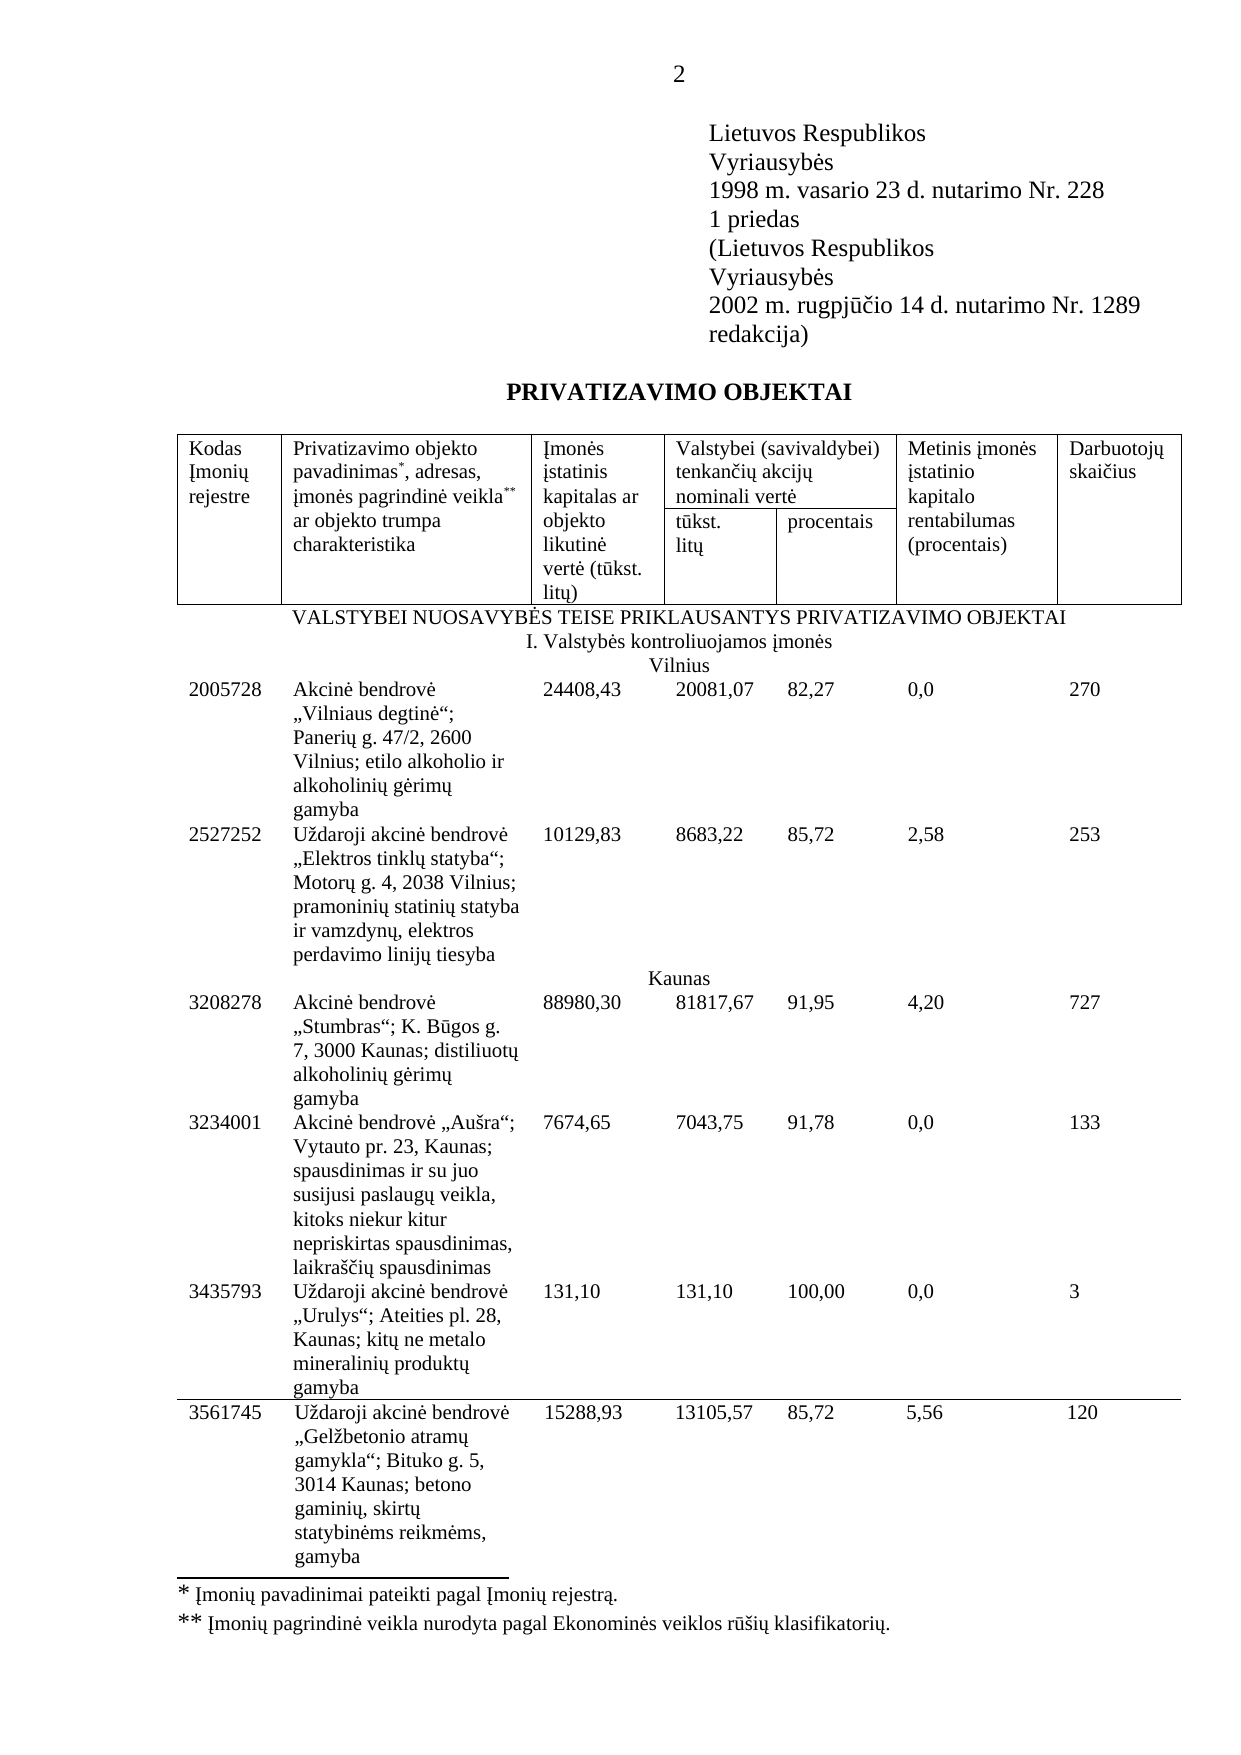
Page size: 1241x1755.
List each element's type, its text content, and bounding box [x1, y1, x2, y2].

table_cell 81817,67 [664, 990, 776, 1110]
table_header Darbuotojų skaičius [1058, 435, 1181, 604]
table_cell 131,10 [532, 1279, 664, 1399]
table_cell 3234001 [177, 1110, 282, 1279]
table_cell 20081,07 [664, 677, 776, 821]
text Vyriausybės [177, 147, 1181, 176]
table_header 5,56 [895, 1400, 1055, 1568]
table_cell 91,95 [776, 990, 896, 1110]
table_cell 2005728 [177, 677, 282, 821]
table_cell tūkst. litų [665, 509, 776, 604]
table_cell 7043,75 [664, 1110, 776, 1279]
table_cell 0,0 [896, 1110, 1058, 1279]
text 1 priedas [177, 204, 1181, 233]
text Lietuvos Respublikos [177, 118, 1181, 147]
table_header 15288,93 [533, 1400, 663, 1568]
table_header Metinis įmonės įstatinio kapitalo rentabilumas (procentais) [897, 435, 1057, 604]
table_cell Akcinė bendrovė „Stumbras“; K. Būgos g. 7, 3000 Kaunas; distiliuotų alkoholinių gėrimų gamyba [282, 990, 532, 1110]
table_cell 0,0 [896, 1279, 1058, 1399]
table_cell Kaunas [177, 966, 1181, 990]
table_cell Akcinė bendrovė „Vilniaus degtinė“; Panerių g. 47/2, 2600 Vilnius; etilo alkoholio ir alkoholinių gėrimų gamyba [282, 677, 532, 821]
table_cell procentais [777, 509, 896, 604]
text Vyriausybės [177, 262, 1181, 291]
text PRIVATIZAVIMO OBJEKTAI [177, 377, 1181, 406]
table_cell 3 [1058, 1279, 1181, 1399]
table_header 85,72 [776, 1400, 895, 1568]
table_header Uždaroji akcinė bendrovė „Gelžbetonio atramų gamykla“; Bituko g. 5, 3014 Kaunas; betono gaminių, skirtų statybinėms reikmėms, gamyba [283, 1400, 533, 1568]
table_header 120 [1055, 1400, 1181, 1568]
table_cell 7674,65 [532, 1110, 664, 1279]
table_cell 24408,43 [532, 677, 664, 821]
table_cell Uždaroji akcinė bendrovė „Elektros tinklų statyba“; Motorų g. 4, 2038 Vilnius; pramoninių statinių statyba ir vamzdynų, elektros perdavimo linijų tiesyba [282, 821, 532, 966]
table_cell 3208278 [177, 990, 282, 1110]
table_header Kodas Įmonių rejestre [178, 435, 281, 604]
table_cell 727 [1058, 990, 1181, 1110]
text 2002 m. rugpjūčio 14 d. nutarimo Nr. 1289 [177, 291, 1181, 319]
table_header 13105,57 [664, 1400, 776, 1568]
text redakcija) [177, 319, 1181, 348]
table_header Privatizavimo objekto pavadinimas, adresas, įmonės pagrindinė veikla ar objekto trumpa charakteristika [282, 435, 531, 604]
text 1998 m. vasario 23 d. nutarimo Nr. 228 [177, 176, 1181, 204]
table_cell 270 [1058, 677, 1181, 821]
table_cell Uždaroji akcinė bendrovė „Urulys“; Ateities pl. 28, Kaunas; kitų ne metalo mineralinių produktų gamyba [282, 1279, 532, 1399]
table_cell 131,10 [664, 1279, 776, 1399]
table_cell 2,58 [896, 821, 1058, 966]
table_cell 0,0 [896, 677, 1058, 821]
table_cell 100,00 [776, 1279, 896, 1399]
table_header 3561745 [177, 1400, 283, 1568]
table_cell 2527252 [177, 821, 282, 966]
table_cell 10129,83 [532, 821, 664, 966]
table_cell 4,20 [896, 990, 1058, 1110]
table_cell 8683,22 [664, 821, 776, 966]
table_header Įmonės įstatinis kapitalas ar objekto likutinė vertė (tūkst. litų) [532, 435, 664, 604]
table_cell VALSTYBEI NUOSAVYBĖS TEISE PRIKLAUSANTYS PRIVATIZAVIMO OBJEKTAI I. Valstybės kontroliuojamos įmonės Vilnius [177, 605, 1181, 677]
table_cell Akcinė bendrovė „Aušra“; Vytauto pr. 23, Kaunas; spausdinimas ir su juo susijusi paslaugų veikla, kitoks niekur kitur nepriskirtas spausdinimas, laikraščių spausdinimas [282, 1110, 532, 1279]
text (Lietuvos Respublikos [177, 233, 1181, 262]
table_cell 88980,30 [532, 990, 664, 1110]
table_cell 82,27 [776, 677, 896, 821]
table_cell 3435793 [177, 1279, 282, 1399]
table_header Valstybei (savivaldybei) tenkančių akcijų nominali vertė [665, 435, 896, 508]
table_cell 133 [1058, 1110, 1181, 1279]
table_cell 91,78 [776, 1110, 896, 1279]
table_cell 85,72 [776, 821, 896, 966]
table_cell 253 [1058, 821, 1181, 966]
